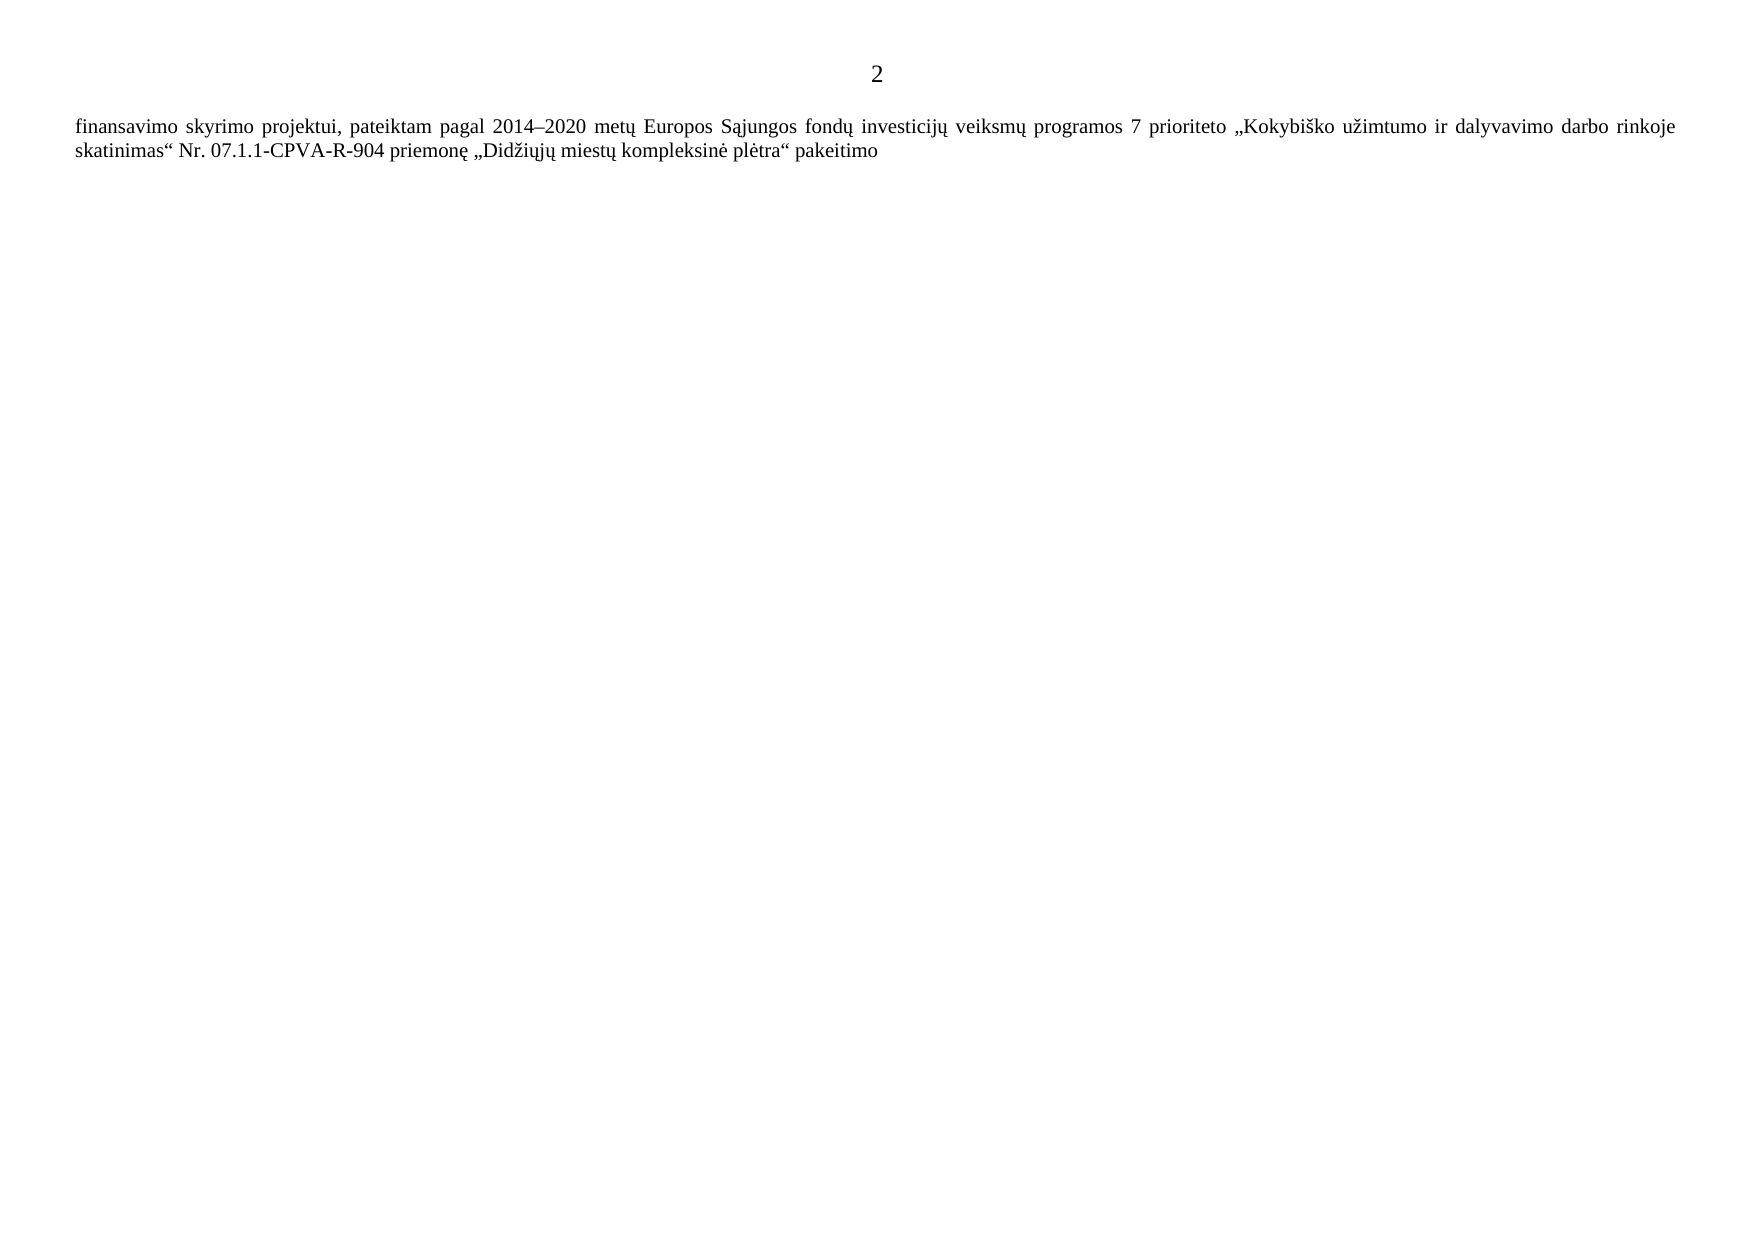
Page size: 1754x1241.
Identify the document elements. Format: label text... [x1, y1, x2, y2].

text finansavimo skyrimo projektui, pateiktam pagal 2014–2020 metų Europos Sąjungos fondų investicijų veiksmų programos 7 prioriteto „Kokybiško užimtumo ir dalyvavimo darbo rinkoje skatinimas“ Nr. 07.1.1-CPVA-R-904 priemonę „Didžiųjų miestų kompleksinė plėtra“ pakeitimo [75, 114, 1679, 162]
